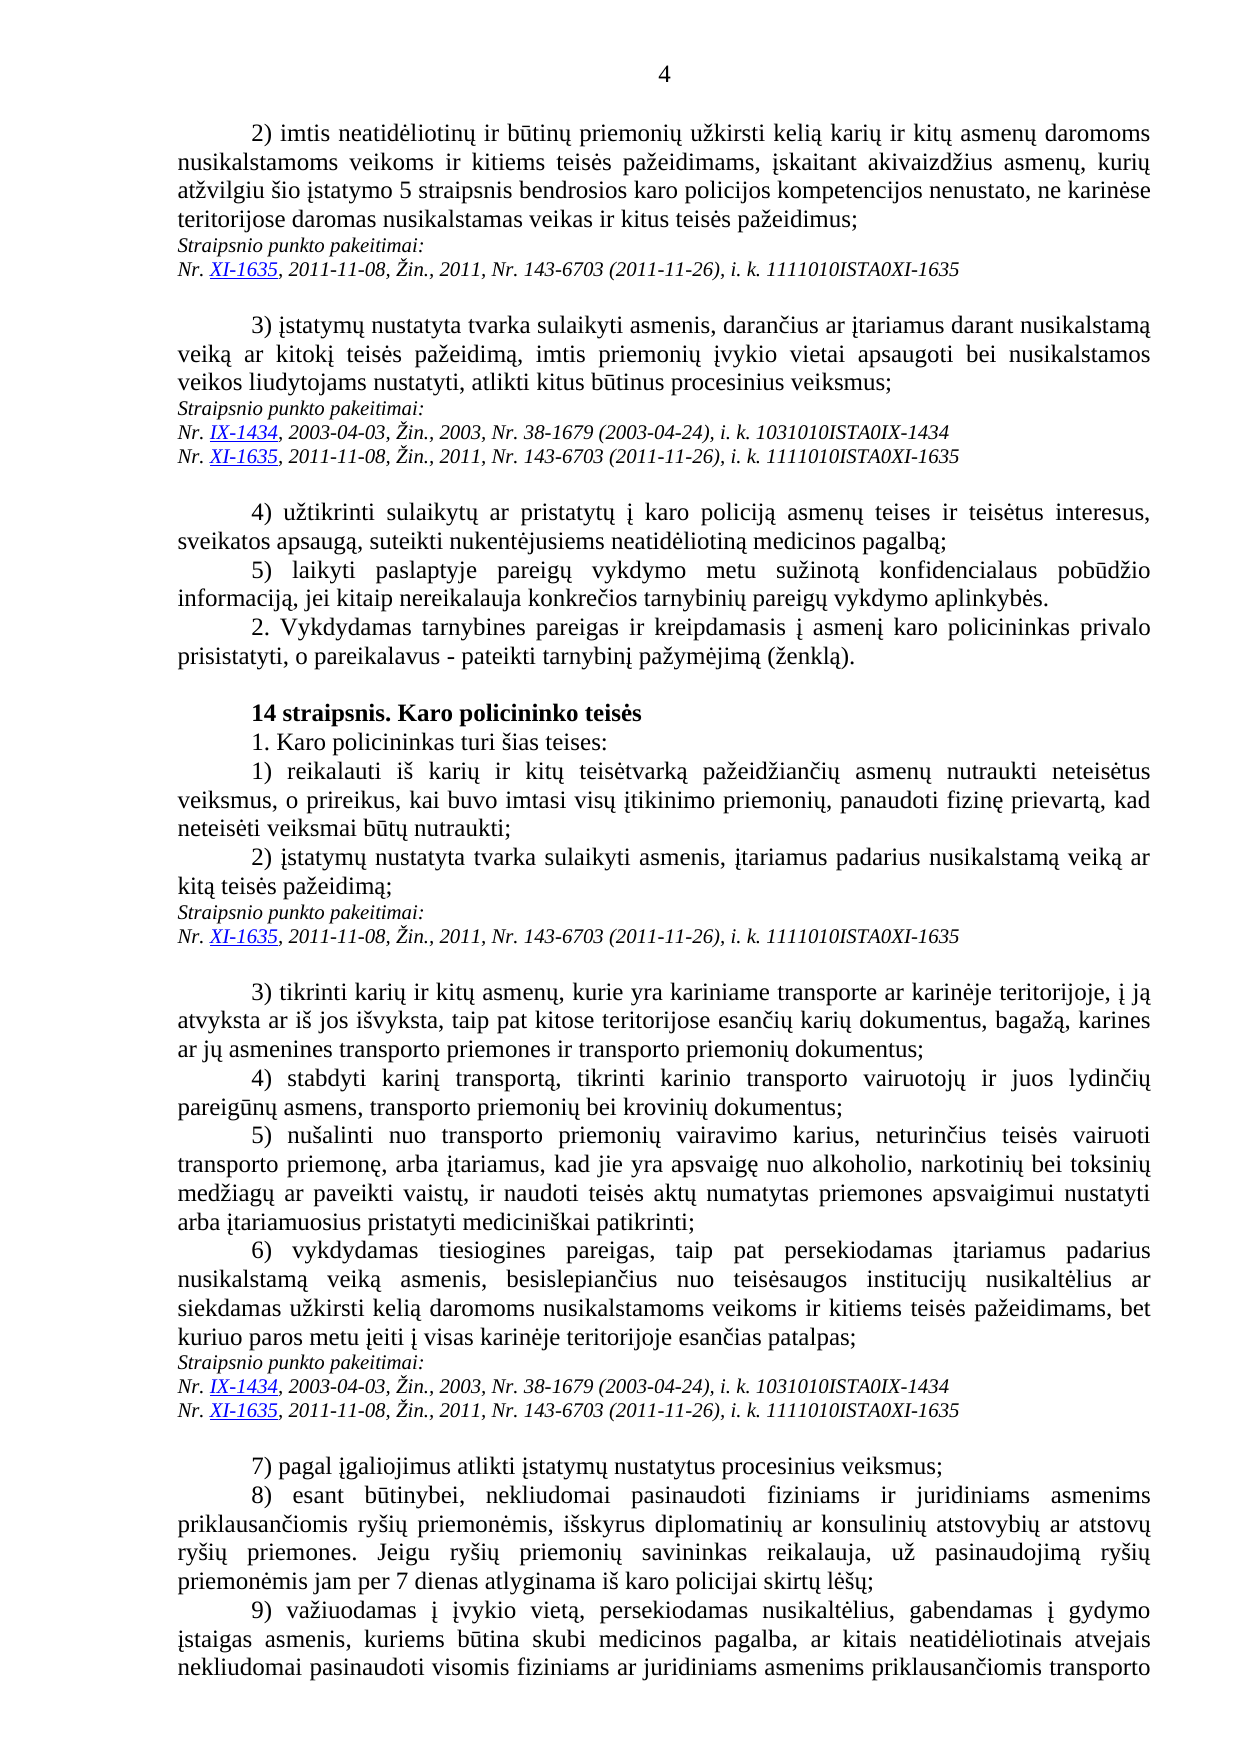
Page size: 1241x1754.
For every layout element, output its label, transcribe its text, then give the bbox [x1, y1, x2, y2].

text Straipsnio punkto pakeitimai: [177, 900, 1152, 924]
text 3) tikrinti karių ir kitų asmenų, kurie yra kariniame transporte ar karinėje teritorijoje, į ją atvyksta ar iš jos išvyksta, taip pat kitose teritorijose esančių karių dokumentus, bagažą, karines ar jų asmenines transporto priemones ir transporto priemonių dokumentus; [177, 977, 1152, 1063]
text 4) užtikrinti sulaikytų ar pristatytų į karo policiją asmenų teises ir teisėtus interesus, sveikatos apsaugą, suteikti nukentėjusiems neatidėliotiną medicinos pagalbą; [177, 497, 1152, 555]
text 5) nušalinti nuo transporto priemonių vairavimo karius, neturinčius teisės vairuoti transporto priemonę, arba įtariamus, kad jie yra apsvaigę nuo alkoholio, narkotinių bei toksinių medžiagų ar paveikti vaistų, ir naudoti teisės aktų numatytas priemones apsvaigimui nustatyti arba įtariamuosius pristatyti mediciniškai patikrinti; [177, 1120, 1152, 1235]
text 8) esant būtinybei, nekliudomai pasinaudoti fiziniams ir juridiniams asmenims priklausančiomis ryšių priemonėmis, išskyrus diplomatinių ar konsulinių atstovybių ar atstovų ryšių priemones. Jeigu ryšių priemonių savininkas reikalauja, už pasinaudojimą ryšių priemonėmis jam per 7 dienas atlyginama iš karo policijai skirtų lėšų; [177, 1480, 1152, 1595]
text Nr. XI-1635, 2011-11-08, Žin., 2011, Nr. 143-6703 (2011-11-26), i. k. 1111010ISTA0XI-1635 [177, 257, 1152, 281]
text 7) pagal įgaliojimus atlikti įstatymų nustatytus procesinius veiksmus; [177, 1451, 1152, 1480]
text 2) įstatymų nustatyta tvarka sulaikyti asmenis, įtariamus padarius nusikalstamą veiką ar kitą teisės pažeidimą; [177, 842, 1152, 900]
text 9) važiuodamas į įvykio vietą, persekiodamas nusikaltėlius, gabendamas į gydymo įstaigas asmenis, kuriems būtina skubi medicinos pagalba, ar kitais neatidėliotinais atvejais nekliudomai pasinaudoti visomis fiziniams ar juridiniams asmenims priklausančiomis transporto [177, 1595, 1152, 1681]
text 1. Karo policininkas turi šias teises: [177, 727, 1152, 756]
text 3) įstatymų nustatyta tvarka sulaikyti asmenis, darančius ar įtariamus darant nusikalstamą veiką ar kitokį teisės pažeidimą, imtis priemonių įvykio vietai apsaugoti bei nusikalstamos veikos liudytojams nustatyti, atlikti kitus būtinus procesinius veiksmus; [177, 310, 1152, 396]
text Straipsnio punkto pakeitimai: [177, 396, 1152, 420]
text 1) reikalauti iš karių ir kitų teisėtvarką pažeidžiančių asmenų nutraukti neteisėtus veiksmus, o prireikus, kai buvo imtasi visų įtikinimo priemonių, panaudoti fizinę prievartą, kad neteisėti veiksmai būtų nutraukti; [177, 756, 1152, 842]
text Nr. XI-1635, 2011-11-08, Žin., 2011, Nr. 143-6703 (2011-11-26), i. k. 1111010ISTA0XI-1635 [177, 924, 1152, 948]
text Nr. IX-1434, 2003-04-03, Žin., 2003, Nr. 38-1679 (2003-04-24), i. k. 1031010ISTA0IX-1434 [177, 1374, 1152, 1398]
text 5) laikyti paslaptyje pareigų vykdymo metu sužinotą konfidencialaus pobūdžio informaciją, jei kitaip nereikalauja konkrečios tarnybinių pareigų vykdymo aplinkybės. [177, 555, 1152, 612]
text Straipsnio punkto pakeitimai: [177, 233, 1152, 257]
text 14 straipsnis. Karo policininko teisės [177, 698, 1152, 727]
text 2. Vykdydamas tarnybines pareigas ir kreipdamasis į asmenį karo policininkas privalo prisistatyti, o pareikalavus - pateikti tarnybinį pažymėjimą (ženklą). [177, 612, 1152, 670]
text 4) stabdyti karinį transportą, tikrinti karinio transporto vairuotojų ir juos lydinčių pareigūnų asmens, transporto priemonių bei krovinių dokumentus; [177, 1063, 1152, 1120]
text Straipsnio punkto pakeitimai: [177, 1350, 1152, 1374]
text 2) imtis neatidėliotinų ir būtinų priemonių užkirsti kelią karių ir kitų asmenų daromoms nusikalstamoms veikoms ir kitiems teisės pažeidimams, įskaitant akivaizdžius asmenų, kurių atžvilgiu šio įstatymo 5 straipsnis bendrosios karo policijos kompetencijos nenustato, ne karinėse teritorijose daromas nusikalstamas veikas ir kitus teisės pažeidimus; [177, 118, 1152, 233]
text Nr. XI-1635, 2011-11-08, Žin., 2011, Nr. 143-6703 (2011-11-26), i. k. 1111010ISTA0XI-1635 [177, 1398, 1152, 1422]
text Nr. XI-1635, 2011-11-08, Žin., 2011, Nr. 143-6703 (2011-11-26), i. k. 1111010ISTA0XI-1635 [177, 444, 1152, 468]
text 6) vykdydamas tiesiogines pareigas, taip pat persekiodamas įtariamus padarius nusikalstamą veiką asmenis, besislepiančius nuo teisėsaugos institucijų nusikaltėlius ar siekdamas užkirsti kelią daromoms nusikalstamoms veikoms ir kitiems teisės pažeidimams, bet kuriuo paros metu įeiti į visas karinėje teritorijoje esančias patalpas; [177, 1235, 1152, 1350]
text Nr. IX-1434, 2003-04-03, Žin., 2003, Nr. 38-1679 (2003-04-24), i. k. 1031010ISTA0IX-1434 [177, 420, 1152, 444]
